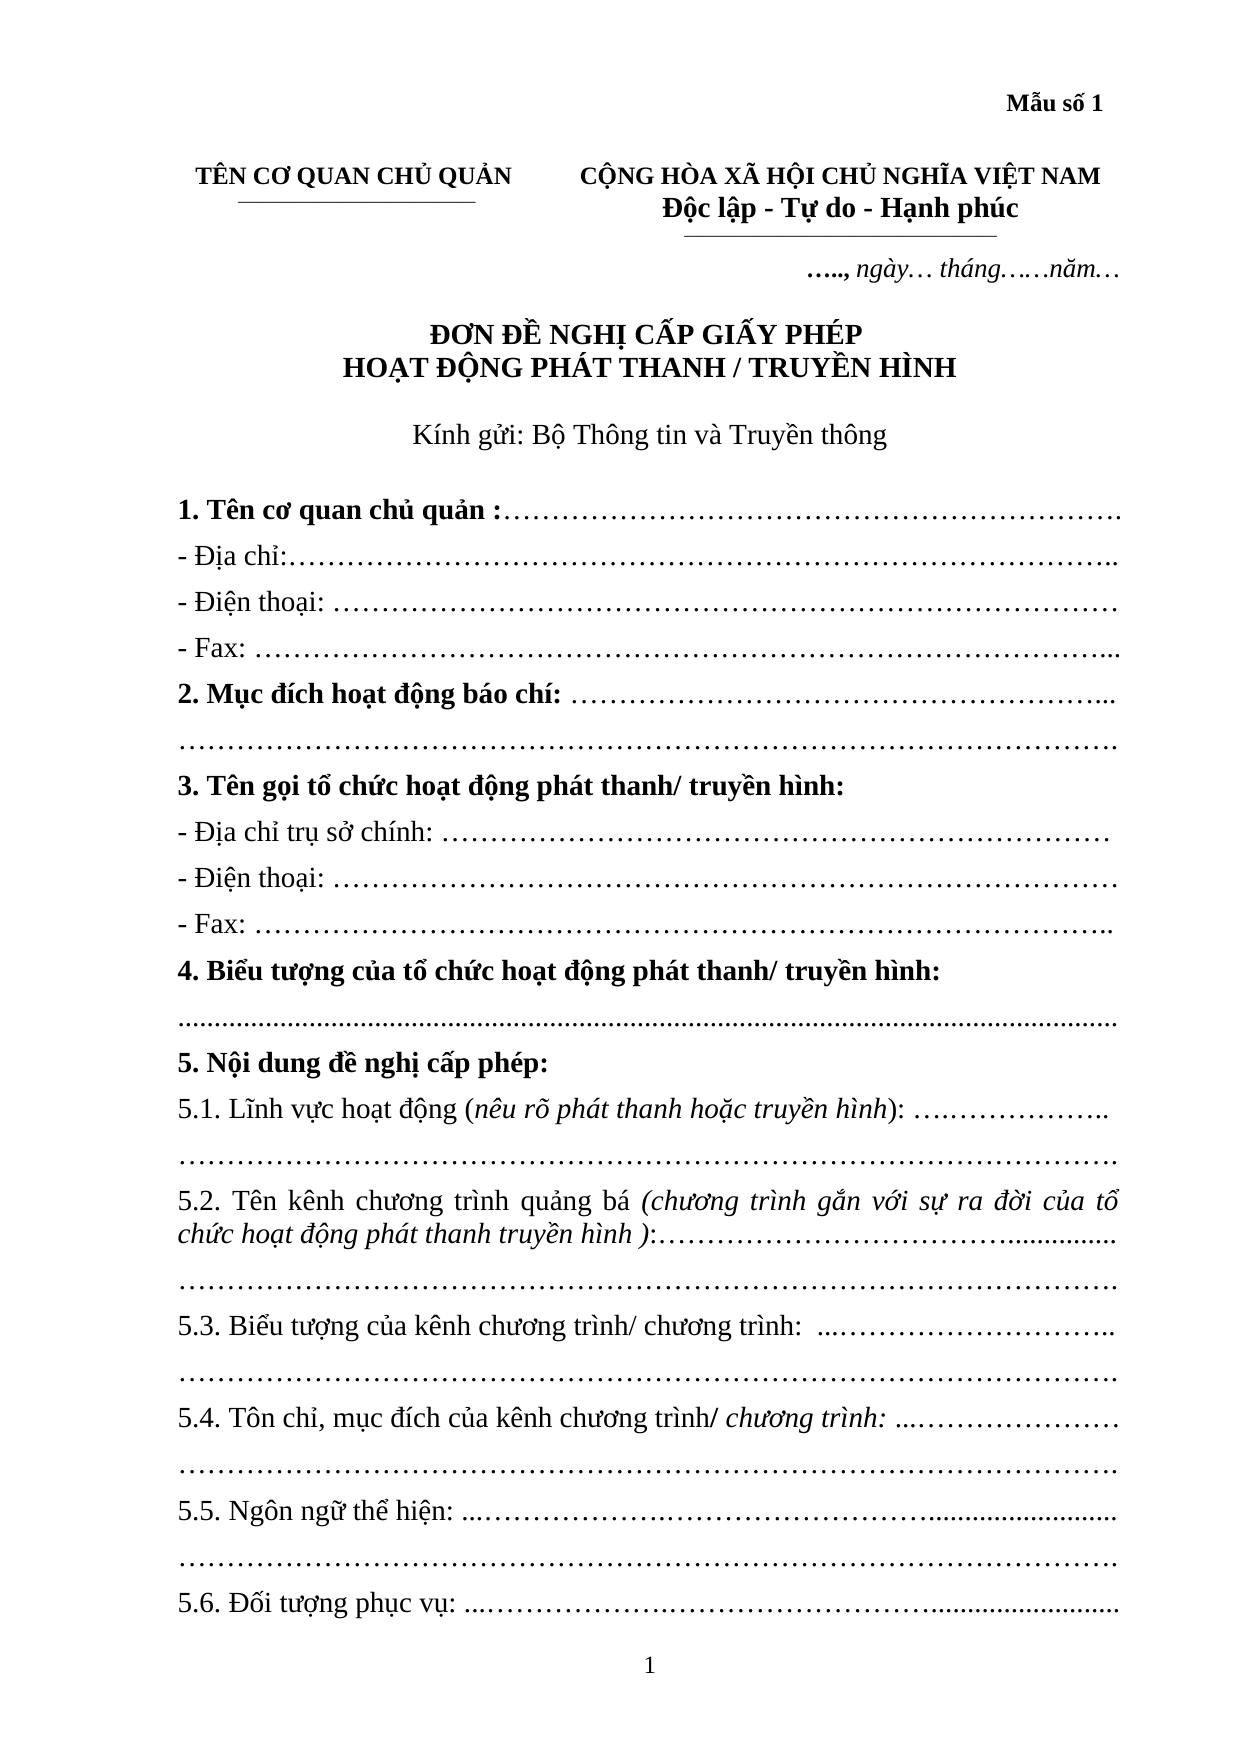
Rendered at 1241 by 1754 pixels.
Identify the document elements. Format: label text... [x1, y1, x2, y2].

text 3. Tên gọi tổ chức hoạt động phát thanh/ truyền hình: [177, 768, 1122, 802]
table_header TÊN CƠ QUAN CHỦ QUẢN ______________________________________ [166, 161, 547, 283]
text - Địa chỉ trụ sở chính: …………………………………………………………… [177, 814, 1122, 848]
text 5.6. Đối tượng phục vụ: ...……………….……………………….......................... [177, 1585, 1122, 1618]
text 5.1. Lĩnh vực hoạt động (nêu rõ phát thanh hoặc truyền hình): ….…………….. [177, 1091, 1122, 1124]
text - Điện thoại: ……………………………………………………………………… [177, 861, 1122, 894]
text 2. Mục đích hoạt động báo chí: ………………………………………………... [177, 676, 1122, 710]
text Kính gửi: Bộ Thông tin và Truyền thông [177, 417, 1122, 451]
text 5.4. Tôn chỉ, mục đích của kênh chương trình/ chương trình: ...………………… [177, 1401, 1122, 1434]
text 5. Nội dung đề nghị cấp phép: [177, 1045, 1122, 1078]
text - Điện thoại: ……………………………………………………………………… [177, 584, 1122, 618]
text 5.2. Tên kênh chương trình quảng bá (chương trình gắn với sự ra đời của tổ chức hoạt động phát thanh truyền hình ):………………………………............... [177, 1183, 1122, 1250]
text 4. Biểu tượng của tổ chức hoạt động phát thanh/ truyền hình: [177, 953, 1122, 986]
text 1. Tên cơ quan chủ quản :………………………………………………………. [177, 492, 1122, 526]
text ……………………………………………………………………………………. [177, 1137, 1122, 1170]
text - Địa chỉ:………………………………………………………………………….. [177, 538, 1122, 572]
text ................................................................................................................................. [177, 999, 1122, 1032]
text ……………………………………………………………………………………. [177, 1354, 1122, 1388]
table_header Mẫu số 1 [988, 75, 1122, 145]
text ……………………………………………………………………………………. [177, 1262, 1122, 1296]
text 5.5. Ngôn ngữ thể hiện: ...……………….……………………….......................... [177, 1493, 1122, 1526]
table_header CỘNG HÒA XÃ HỘI CHỦ NGHĨA VIỆT NAM Độc lập - Tự do - Hạnh phúc __________________________________________________ ….., ngày… tháng……năm… [547, 161, 1133, 283]
text HOẠT ĐỘNG PHÁT THANH / TRUYỀN HÌNH [177, 350, 1122, 384]
text 5.3. Biểu tượng của kênh chương trình/ chương trình: ...……………………….. [177, 1308, 1122, 1342]
text ……………………………………………………………………………………. [177, 1539, 1122, 1572]
text - Fax: ……………………………………………………………………………... [177, 630, 1122, 664]
text ……………………………………………………………………………………. [177, 722, 1122, 756]
text ĐƠN ĐỀ NGHỊ CẤP GIẤY PHÉP [177, 317, 1122, 350]
text ……………………………………………………………………………………. [177, 1447, 1122, 1480]
text - Fax: …………………………………………………………………………….. [177, 907, 1122, 940]
